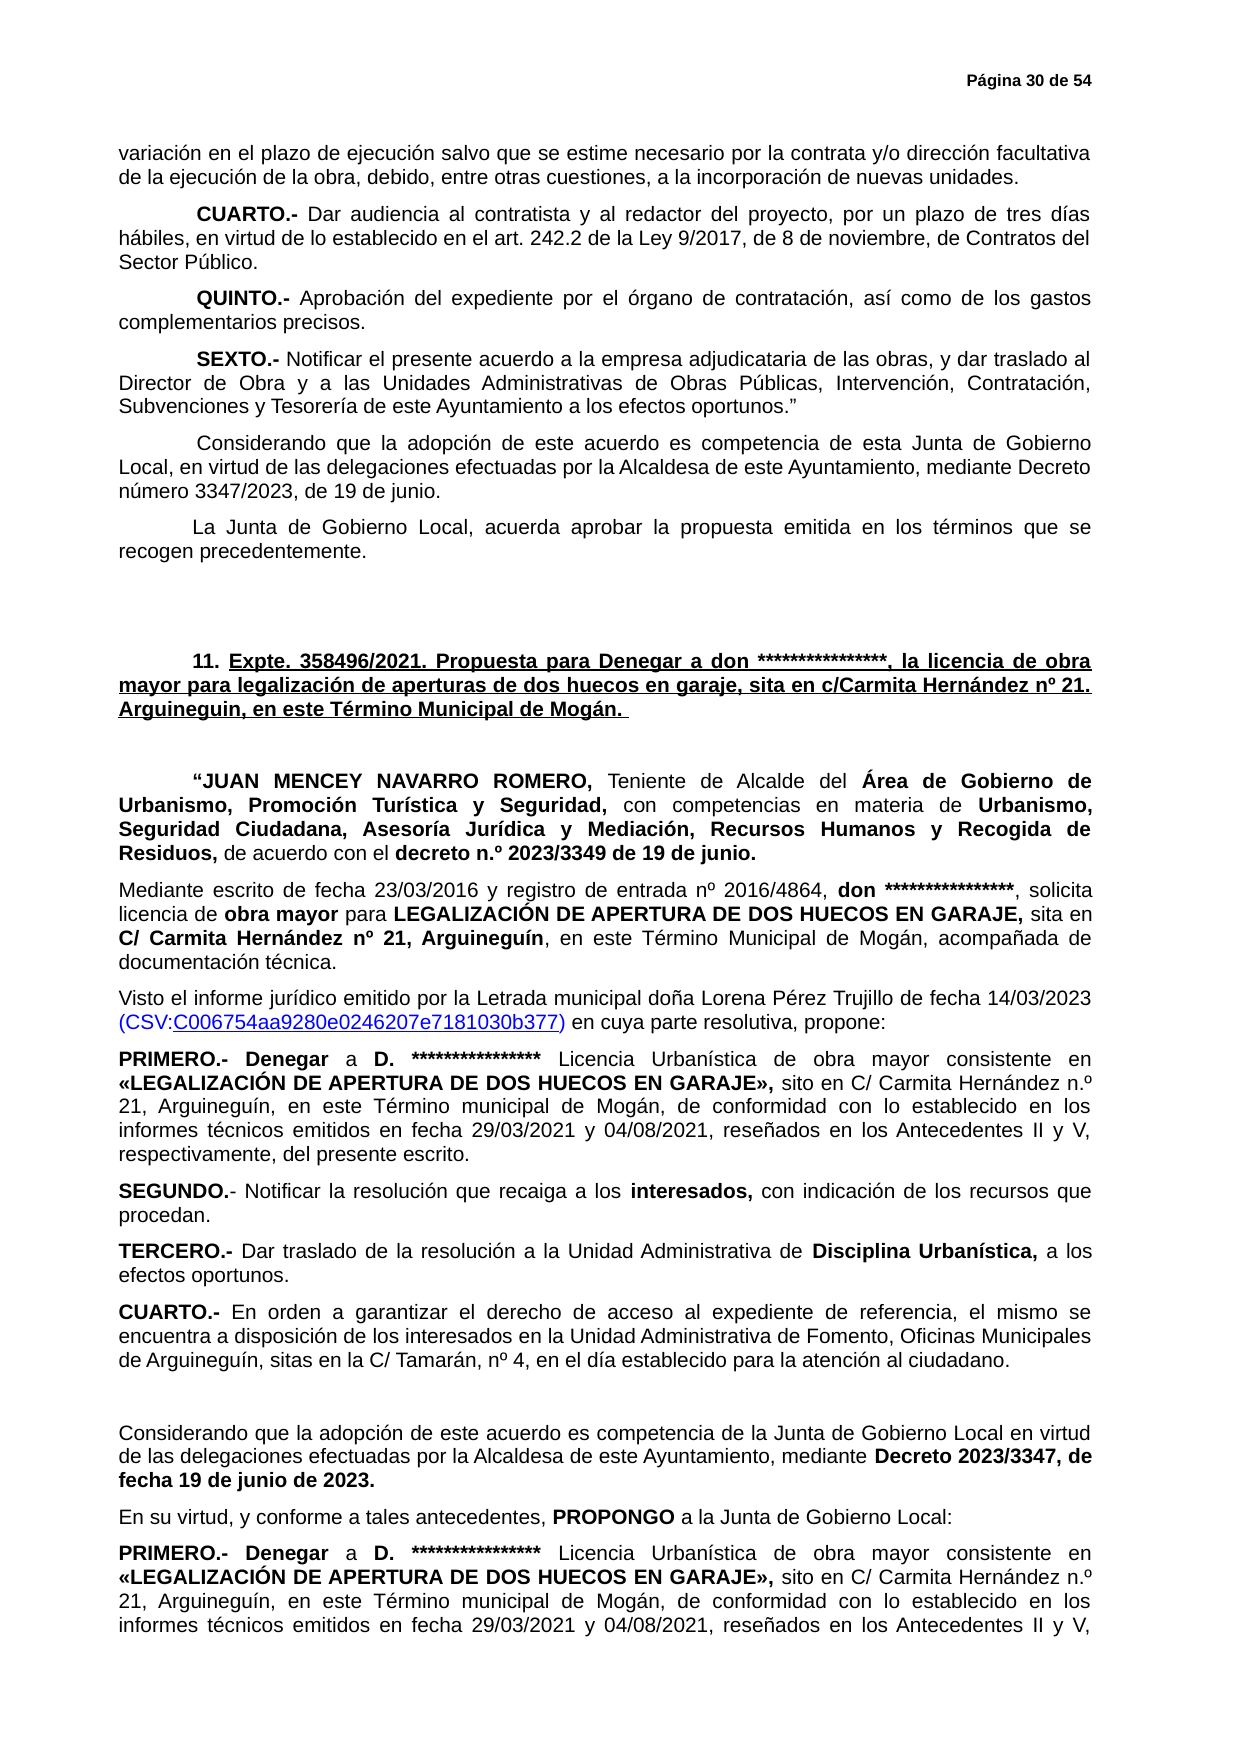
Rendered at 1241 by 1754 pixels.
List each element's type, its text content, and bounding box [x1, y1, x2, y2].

text CUARTO.- Dar audiencia al contratista y al redactor del proyecto, por un plazo de tres días hábiles, en virtud de lo establecido en el art. 242.2 de la Ley 9/2017, de 8 de noviembre, de Contratos del Sector Público. [118, 202, 1092, 273]
text Arguineguin, en este Término Municipal de Mogán. [118, 694, 1092, 720]
text TERCERO.- Dar traslado de la resolución a la Unidad Administrativa de Disciplina Urbanística, a los efectos oportunos. [118, 1239, 1092, 1287]
text Considerando que la adopción de este acuerdo es competencia de esta Junta de Gobierno Local, en virtud de las delegaciones efectuadas por la Alcaldesa de este Ayuntamiento, mediante Decreto número 3347/2023, de 19 de junio. [118, 431, 1092, 503]
text Visto el informe jurídico emitido por la Letrada municipal doña Lorena Pérez Trujillo de fecha 14/03/2023 (CSV:C006754aa9280e0246207e7181030b377) en cuya parte resolutiva, propone: [118, 986, 1092, 1034]
text variación en el plazo de ejecución salvo que se estime necesario por la contrata y/o dirección facultativa de la ejecución de la obra, debido, entre otras cuestiones, a la incorporación de nuevas unidades. [118, 141, 1092, 189]
text En su virtud, y conforme a tales antecedentes, PROPONGO a la Junta de Gobierno Local: [118, 1505, 1092, 1529]
text La Junta de Gobierno Local, acuerda aprobar la propuesta emitida en los términos que se recogen precedentemente. [118, 515, 1092, 563]
text “JUAN MENCEY NAVARRO ROMERO, Teniente de Alcalde del Área de Gobierno de Urbanismo, Promoción Turística y Seguridad, con competencias en materia de Urbanismo, Seguridad Ciudadana, Asesoría Jurídica y Mediación, Recursos Humanos y Recogida de Residuos, de acuerdo con el decreto n.º 2023/3349 de 19 de junio. [118, 769, 1092, 865]
text PRIMERO.- Denegar a D. **************** Licencia Urbanística de obra mayor consistente en «LEGALIZACIÓN DE APERTURA DE DOS HUECOS EN GARAJE», sito en C/ Carmita Hernández n.º 21, Arguineguín, en este Término municipal de Mogán, de conformidad con lo establecido en los informes técnicos emitidos en fecha 29/03/2021 y 04/08/2021, reseñados en los Antecedentes II y V, [118, 1541, 1092, 1637]
text CUARTO.- En orden a garantizar el derecho de acceso al expediente de referencia, el mismo se encuentra a disposición de los interesados en la Unidad Administrativa de Fomento, Oficinas Municipales de Arguineguín, sitas en la C/ Tamarán, nº 4, en el día establecido para la atención al ciudadano. [118, 1299, 1092, 1371]
text QUINTO.- Aprobación del expediente por el órgano de contratación, así como de los gastos complementarios precisos. [118, 286, 1092, 334]
text Considerando que la adopción de este acuerdo es competencia de la Junta de Gobierno Local en virtud de las delegaciones efectuadas por la Alcaldesa de este Ayuntamiento, mediante Decreto 2023/3347, de fecha 19 de junio de 2023. [118, 1420, 1092, 1492]
text SEXTO.- Notificar el presente acuerdo a la empresa adjudicataria de las obras, y dar traslado al Director de Obra y a las Unidades Administrativas de Obras Públicas, Intervención, Contratación, Subvenciones y Tesorería de este Ayuntamiento a los efectos oportunos.” [118, 346, 1092, 418]
text PRIMERO.- Denegar a D. **************** Licencia Urbanística de obra mayor consistente en «LEGALIZACIÓN DE APERTURA DE DOS HUECOS EN GARAJE», sito en C/ Carmita Hernández n.º 21, Arguineguín, en este Término municipal de Mogán, de conformidad con lo establecido en los informes técnicos emitidos en fecha 29/03/2021 y 04/08/2021, reseñados en los Antecedentes II y V, respectivamente, del presente escrito. [118, 1046, 1092, 1166]
text SEGUNDO.- Notificar la resolución que recaiga a los interesados, con indicación de los recursos que procedan. [118, 1179, 1092, 1227]
text Mediante escrito de fecha 23/03/2016 y registro de entrada nº 2016/4864, don ****************, solicita licencia de obra mayor para LEGALIZACIÓN DE APERTURA DE DOS HUECOS EN GARAJE, sita en C/ Carmita Hernández nº 21, Arguineguín, en este Término Municipal de Mogán, acompañada de documentación técnica. [118, 878, 1092, 973]
text 11. Expte. 358496/2021. Propuesta para Denegar a don ****************, la licencia de obra mayor para legalización de aperturas de dos huecos en garaje, sita en c/Carmita Hernández nº 21. [118, 648, 1092, 693]
